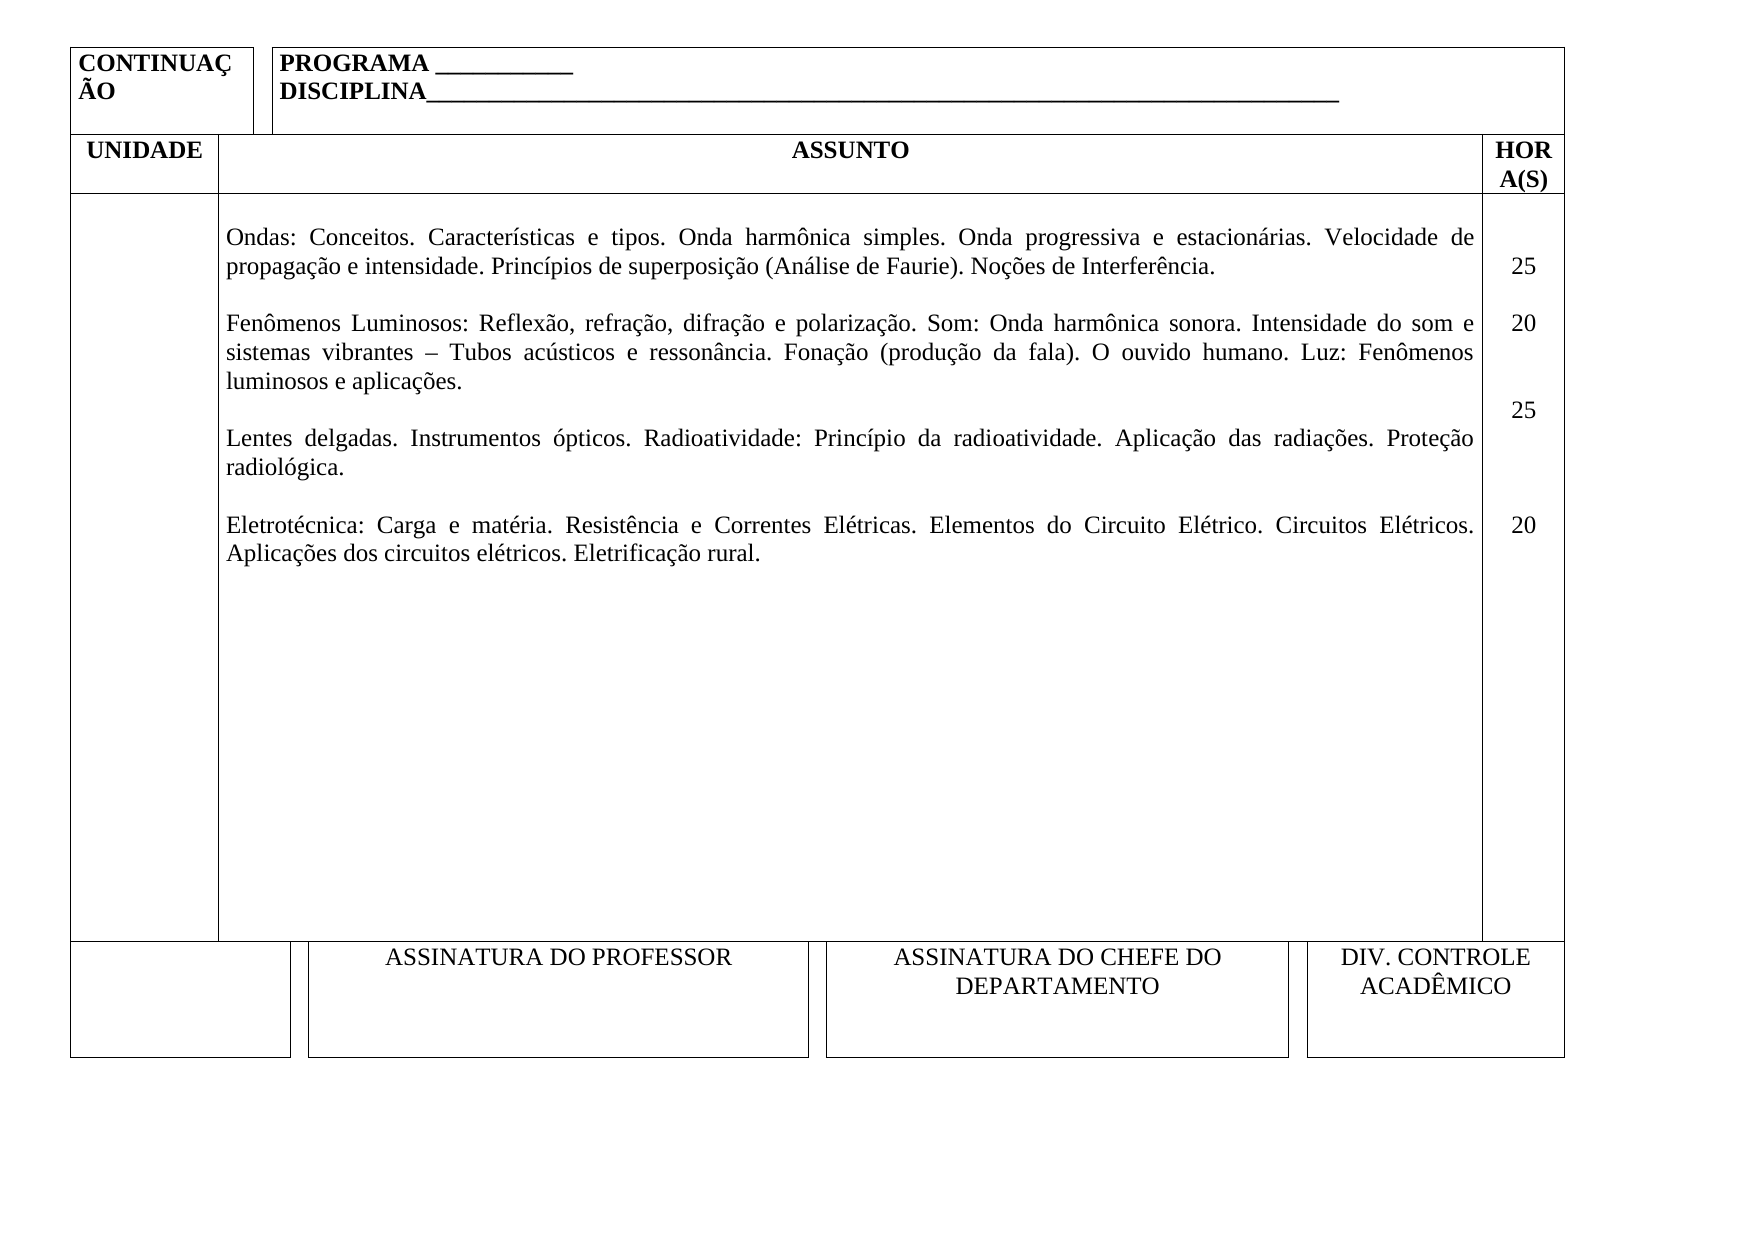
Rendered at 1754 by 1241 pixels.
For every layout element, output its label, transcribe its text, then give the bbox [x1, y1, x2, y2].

table_cell [71, 194, 218, 941]
table_cell [254, 47, 272, 134]
table_cell PROGRAMA ___________ DISCIPLINA_________________________________________________________________________ [273, 48, 1564, 134]
table_cell [809, 942, 826, 1057]
table_cell CONTINUAÇÃO [71, 48, 253, 134]
table_cell 25 20 25 20 [1483, 194, 1564, 941]
table_cell [291, 942, 308, 1057]
table_cell [1289, 942, 1307, 1057]
table_cell ASSUNTO [219, 135, 1482, 192]
table_cell DIV. CONTROLE ACADÊMICO [1308, 942, 1564, 1057]
table_cell ASSINATURA DO CHEFE DO DEPARTAMENTO [827, 942, 1288, 1057]
table_cell UNIDADE [71, 135, 218, 192]
table_cell Ondas: Conceitos. Características e tipos. Onda harmônica simples. Onda progressiva e estacionárias. Velocidade de propagação e intensidade. Princípios de superposição (Análise de Faurie). Noções de Interferência. Fenômenos Luminosos: Reflexão, refração, difração e polarização. Som: Onda harmônica sonora. Intensidade do som e sistemas vibrantes – Tubos acústicos e ressonância. Fonação (produção da fala). O ouvido humano. Luz: Fenômenos luminosos e aplicações. Lentes delgadas. Instrumentos ópticos. Radioatividade: Princípio da radioatividade. Aplicação das radiações. Proteção radiológica. Eletrotécnica: Carga e matéria. Resistência e Correntes Elétricas. Elementos do Circuito Elétrico. Circuitos Elétricos. Aplicações dos circuitos elétricos. Eletrificação rural. [219, 194, 1482, 941]
table_cell ASSINATURA DO PROFESSOR [309, 942, 808, 1057]
table_cell HORA(S) [1483, 135, 1564, 192]
table_cell [71, 942, 290, 1057]
